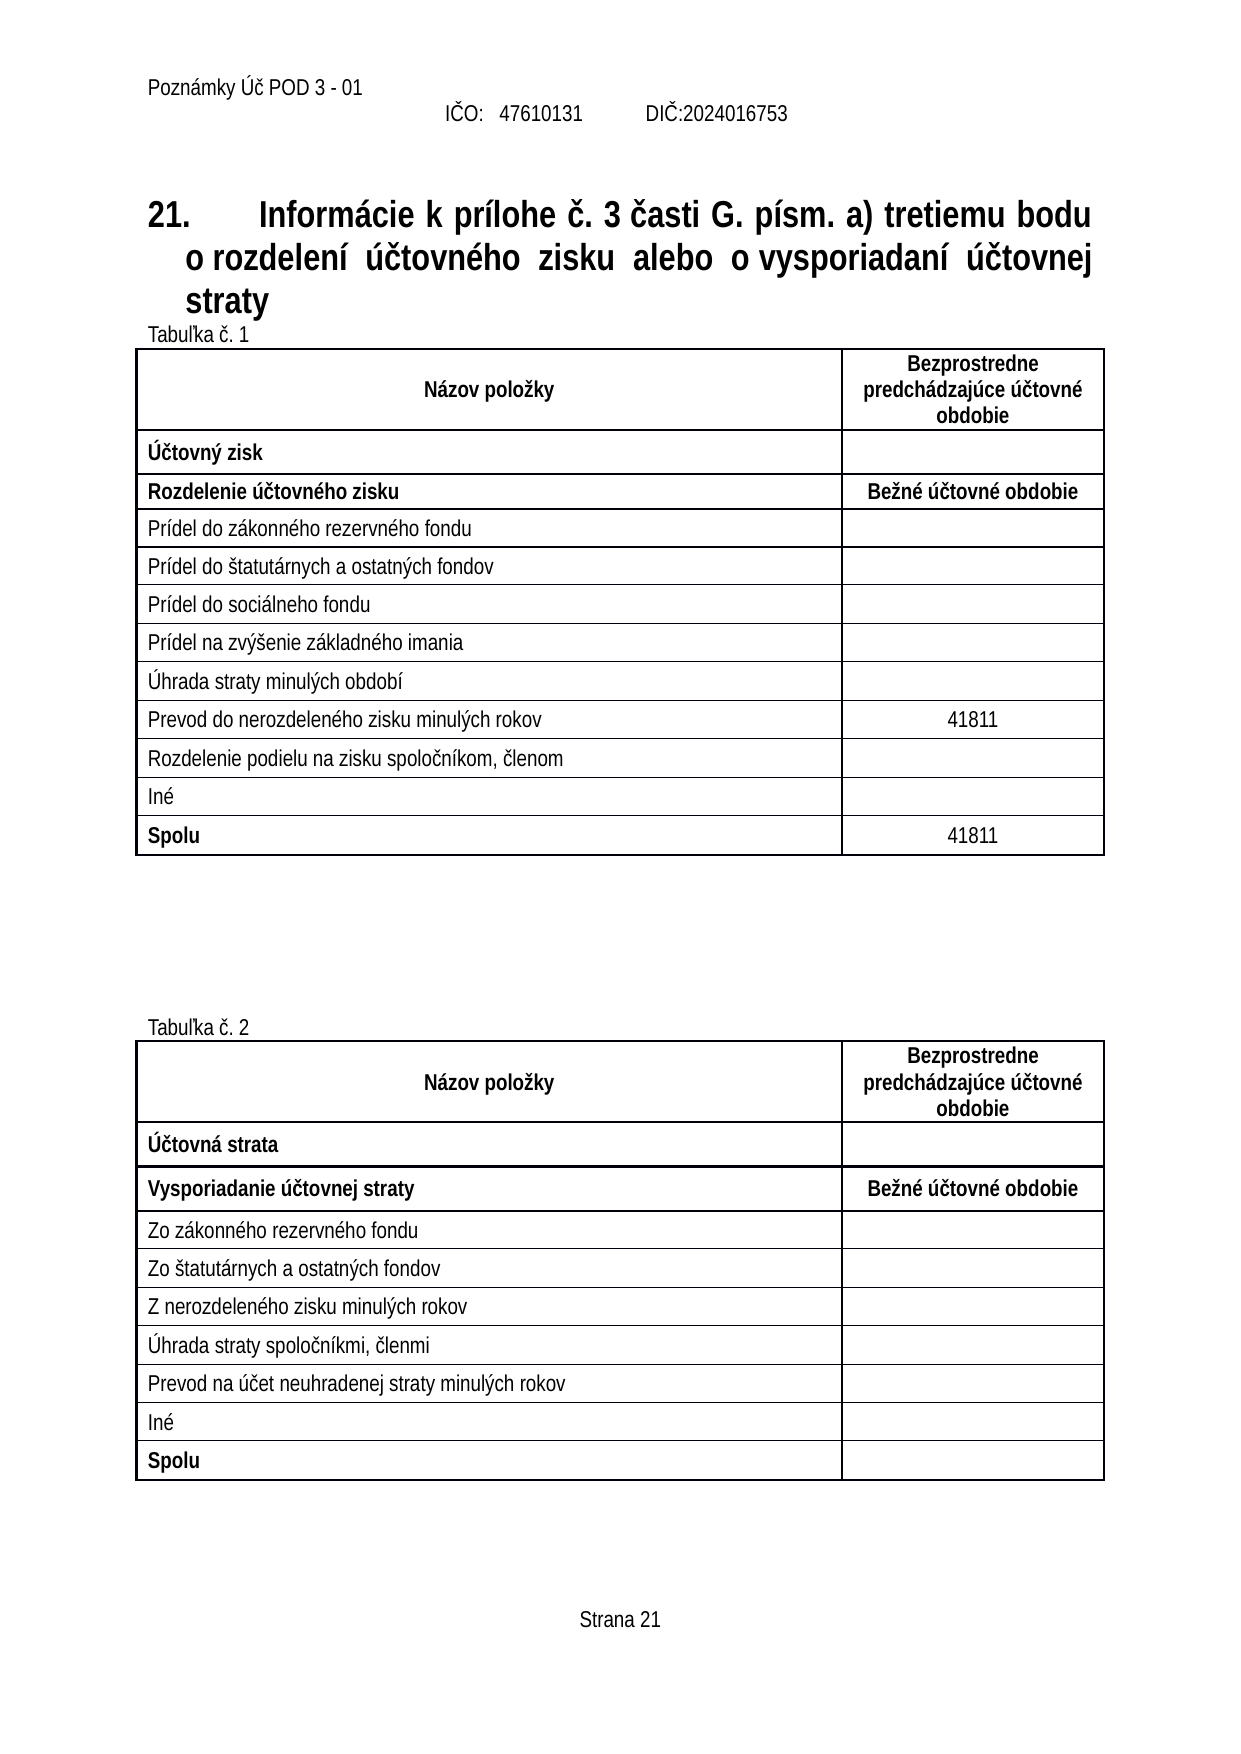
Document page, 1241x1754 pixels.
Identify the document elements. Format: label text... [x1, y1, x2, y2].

table_cell [843, 1249, 1103, 1287]
title Informácie k prílohe č. 3 časti G. písm. a) tretiemu bodu o rozdelení účtovného zisku alebo o vysporiadaní účtovnej straty [148, 192, 1092, 321]
table_cell Iné [138, 778, 841, 815]
table_cell 41811 [843, 816, 1103, 853]
table_cell Zo štatutárnych a ostatných fondov [138, 1249, 841, 1287]
table_cell [843, 431, 1103, 473]
table_cell Účtovná strata [138, 1123, 841, 1165]
table_cell [843, 1326, 1103, 1363]
table_cell Prevod na účet neuhradenej straty minulých rokov [138, 1365, 841, 1402]
table_cell [843, 510, 1103, 546]
table_cell Spolu [138, 816, 841, 853]
table_cell [843, 624, 1103, 661]
table_cell Z nerozdeleného zisku minulých rokov [138, 1288, 841, 1325]
table_cell Vysporiadanie účtovnej straty [138, 1168, 841, 1210]
table_cell [843, 778, 1103, 815]
table_cell Rozdelenie účtovného zisku [138, 475, 841, 507]
table_cell Zo zákonného rezervného fondu [138, 1212, 841, 1248]
table_header Názov položky [138, 1042, 841, 1121]
table_cell [843, 548, 1103, 584]
table_cell [843, 1288, 1103, 1325]
table_header Bezprostredne predchádzajúce účtovné obdobie [843, 1042, 1103, 1121]
text Tabuľka č. 2 [148, 1014, 1092, 1040]
table_cell 41811 [843, 701, 1103, 738]
table_cell [843, 1123, 1103, 1165]
table_cell Prídel do štatutárnych a ostatných fondov [138, 548, 841, 584]
table_cell Úhrada straty minulých období [138, 662, 841, 700]
text Tabuľka č. 1 [148, 321, 1092, 348]
table_cell Prídel do zákonného rezervného fondu [138, 510, 841, 546]
table_cell Bežné účtovné obdobie [843, 475, 1103, 507]
table_cell Rozdelenie podielu na zisku spoločníkom, členom [138, 739, 841, 777]
table_cell [843, 1403, 1103, 1440]
table_cell Iné [138, 1403, 841, 1440]
table_cell [843, 1212, 1103, 1248]
table_cell Bežné účtovné obdobie [843, 1168, 1103, 1210]
table_cell Spolu [138, 1441, 841, 1479]
table_cell Účtovný zisk [138, 431, 841, 473]
table_cell Úhrada straty spoločníkmi, členmi [138, 1326, 841, 1363]
table_cell [843, 1441, 1103, 1479]
table_cell Prídel do sociálneho fondu [138, 585, 841, 623]
table_header Názov položky [138, 350, 841, 429]
table_cell Prevod do nerozdeleného zisku minulých rokov [138, 701, 841, 738]
table_cell [843, 1365, 1103, 1402]
table_cell [843, 739, 1103, 777]
table_cell [843, 585, 1103, 623]
table_cell Prídel na zvýšenie základného imania [138, 624, 841, 661]
table_header Bezprostredne predchádzajúce účtovné obdobie [843, 350, 1103, 429]
table_cell [843, 662, 1103, 700]
